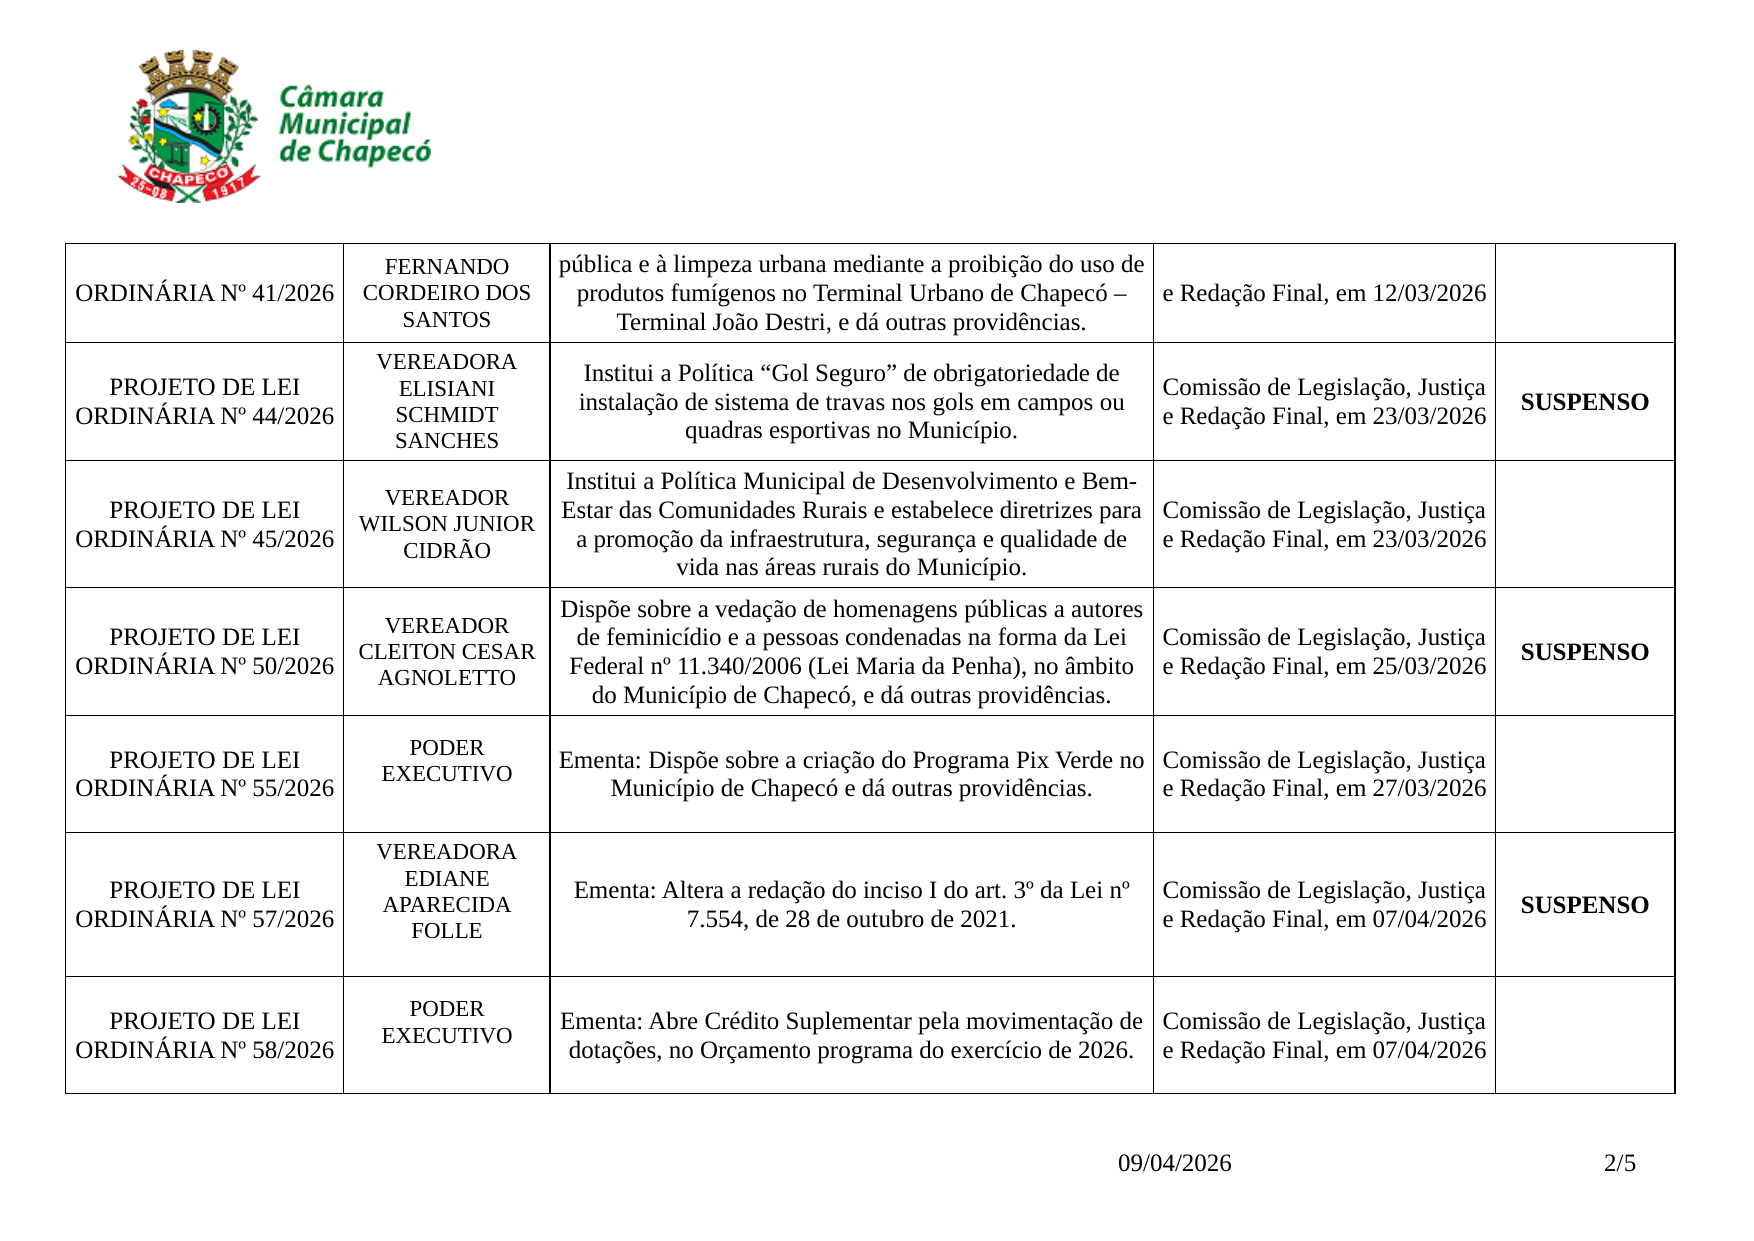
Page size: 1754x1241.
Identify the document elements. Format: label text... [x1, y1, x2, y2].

table_cell PROJETO DE LEI ORDINÁRIA Nº 50/2026 [66, 588, 343, 714]
table_cell PROJETO DE LEI ORDINÁRIA Nº 57/2026 [66, 833, 343, 976]
table_cell Dispõe sobre a vedação de homenagens públicas a autores de feminicídio e a pessoas condenadas na forma da Lei Federal nº 11.340/2006 (Lei Maria da Penha), no âmbito do Município de Chapecó, e dá outras providências. [551, 588, 1153, 714]
table_cell PODER EXECUTIVO [344, 716, 549, 832]
table_cell e Redação Final, em 12/03/2026 [1154, 244, 1495, 342]
table_cell Institui a Política “Gol Seguro” de obrigatoriedade de instalação de sistema de travas nos gols em campos ou quadras esportivas no Município. [551, 343, 1153, 459]
table_cell Comissão de Legislação, Justiça e Redação Final, em 27/03/2026 [1154, 716, 1495, 832]
table_cell Comissão de Legislação, Justiça e Redação Final, em 23/03/2026 [1154, 461, 1495, 587]
table_cell PODER EXECUTIVO [344, 977, 549, 1093]
table_cell Comissão de Legislação, Justiça e Redação Final, em 25/03/2026 [1154, 588, 1495, 714]
table_cell PROJETO DE LEI ORDINÁRIA Nº 44/2026 [66, 343, 343, 459]
table_cell Comissão de Legislação, Justiça e Redação Final, em 07/04/2026 [1154, 977, 1495, 1093]
table_cell Comissão de Legislação, Justiça e Redação Final, em 23/03/2026 [1154, 343, 1495, 459]
table_cell Institui a Política Municipal de Desenvolvimento e Bem-Estar das Comunidades Rurais e estabelece diretrizes para a promoção da infraestrutura, segurança e qualidade de vida nas áreas rurais do Município. [551, 461, 1153, 587]
table_cell VEREADORA ELISIANI SCHMIDT SANCHES [344, 343, 549, 459]
table_cell PROJETO DE LEI ORDINÁRIA Nº 45/2026 [66, 461, 343, 587]
picture [118, 50, 431, 203]
table_cell SUSPENSO [1496, 343, 1674, 459]
table_cell [1496, 977, 1674, 1093]
table_cell ORDINÁRIA Nº 41/2026 [66, 244, 343, 342]
table_cell [1496, 244, 1674, 342]
table_cell VEREADOR WILSON JUNIOR CIDRÃO [344, 461, 549, 587]
table_cell Ementa: Dispõe sobre a criação do Programa Pix Verde no Município de Chapecó e dá outras providências. [551, 716, 1153, 832]
table_cell SUSPENSO [1496, 833, 1674, 976]
table_cell Ementa: Abre Crédito Suplementar pela movimentação de dotações, no Orçamento programa do exercício de 2026. [551, 977, 1153, 1093]
table_cell Comissão de Legislação, Justiça e Redação Final, em 07/04/2026 [1154, 833, 1495, 976]
table_cell VEREADORA EDIANE APARECIDA FOLLE [344, 833, 549, 976]
table_cell SUSPENSO [1496, 588, 1674, 714]
table_cell pública e à limpeza urbana mediante a proibição do uso de produtos fumígenos no Terminal Urbano de Chapecó – Terminal João Destri, e dá outras providências. [551, 244, 1153, 342]
table_cell VEREADOR CLEITON CESAR AGNOLETTO [344, 588, 549, 714]
table_cell [1496, 461, 1674, 587]
table_cell PROJETO DE LEI ORDINÁRIA Nº 58/2026 [66, 977, 343, 1093]
table_cell PROJETO DE LEI ORDINÁRIA Nº 55/2026 [66, 716, 343, 832]
table_cell FERNANDO CORDEIRO DOS SANTOS [344, 244, 549, 342]
table_cell Ementa: Altera a redação do inciso I do art. 3º da Lei nº 7.554, de 28 de outubro de 2021. [551, 833, 1153, 976]
table_cell [1496, 716, 1674, 832]
